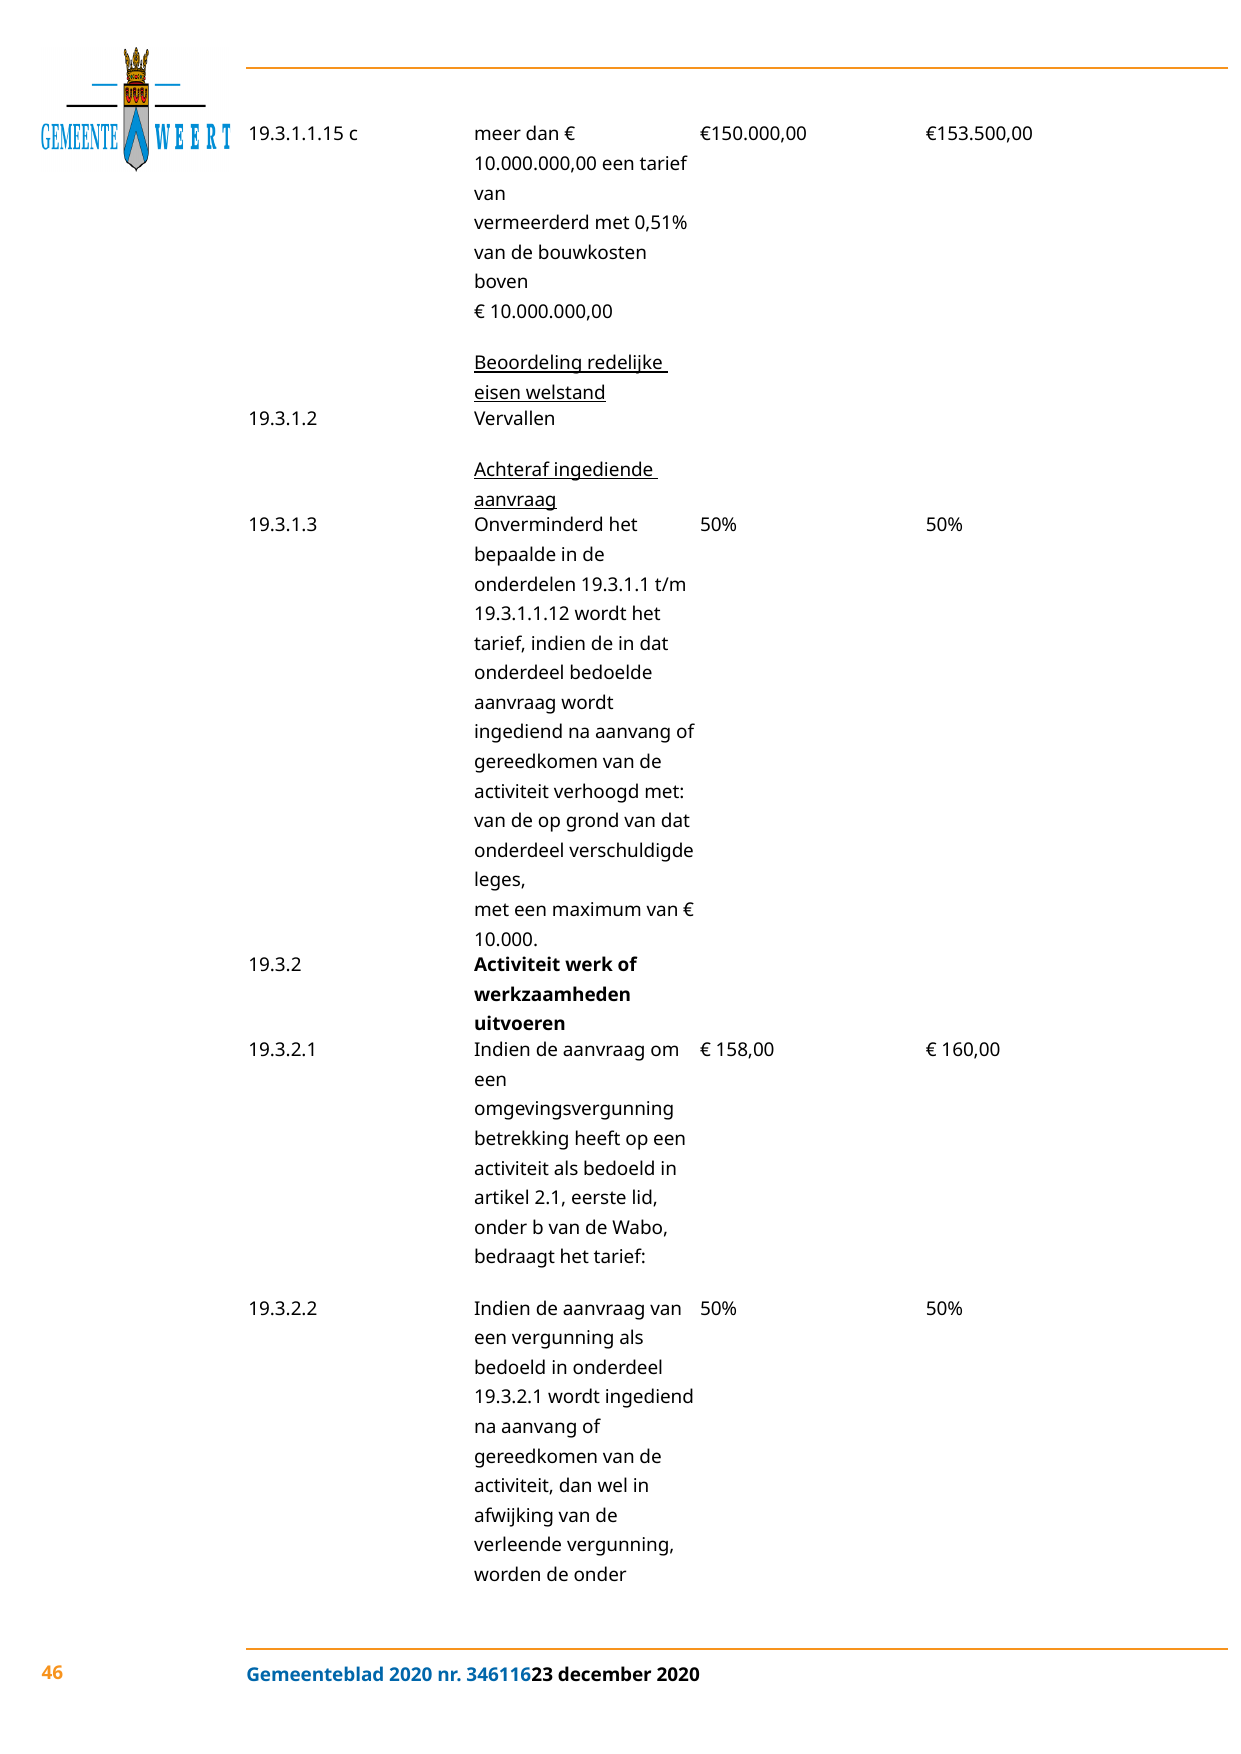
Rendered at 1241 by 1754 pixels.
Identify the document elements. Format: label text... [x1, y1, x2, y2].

table_cell [474, 431, 700, 456]
table_cell [926, 405, 1152, 431]
table_cell € 160,00 [926, 1036, 1152, 1269]
table_cell 19.3.1.1.15 c [248, 121, 474, 324]
table_cell [248, 350, 474, 405]
table_cell meer dan € 10.000.000,00 een tarief van vermeerderd met 0,51% van de bouwkosten boven € 10.000.000,00 [474, 121, 700, 324]
table_cell [474, 95, 700, 121]
table_cell [248, 431, 474, 456]
table_cell [248, 456, 474, 512]
table_cell [700, 350, 926, 405]
table_cell [926, 95, 1152, 121]
table_cell 19.3.2.2 [248, 1295, 474, 1587]
table_cell [700, 95, 926, 121]
table_cell € 158,00 [700, 1036, 926, 1269]
table_cell [248, 95, 474, 121]
table_cell 19.3.1.3 [248, 512, 474, 951]
table_cell [248, 1269, 474, 1295]
table_cell [474, 1269, 700, 1295]
table_cell [926, 1269, 1152, 1295]
table_cell [474, 324, 700, 349]
table_cell [926, 951, 1152, 1036]
table_cell [926, 456, 1152, 512]
table_cell 50% [700, 1295, 926, 1587]
table_cell [700, 324, 926, 349]
table_cell Indien de aanvraag van een vergunning als bedoeld in onderdeel 19.3.2.1 wordt ingediend na aanvang of gereedkomen van de activiteit, dan wel in afwijking van de verleende vergunning, worden de onder [474, 1295, 700, 1587]
table_cell Achteraf ingediende aanvraag [474, 456, 700, 512]
table_cell 50% [700, 512, 926, 951]
table_cell [700, 951, 926, 1036]
table_cell [926, 324, 1152, 349]
table_cell Activiteit werk of werkzaamheden uitvoeren [474, 951, 700, 1036]
table_cell 19.3.2.1 [248, 1036, 474, 1269]
table_cell [926, 431, 1152, 456]
table_cell 50% [926, 512, 1152, 951]
table_cell 19.3.1.2 [248, 405, 474, 431]
table_cell [700, 1269, 926, 1295]
table_cell Onverminderd het bepaalde in de onderdelen 19.3.1.1 t/m 19.3.1.1.12 wordt het tarief, indien de in dat onderdeel bedoelde aanvraag wordt ingediend na aanvang of gereedkomen van de activiteit verhoogd met: van de op grond van dat onderdeel verschuldigde leges, met een maximum van € 10.000. [474, 512, 700, 951]
table_cell 19.3.2 [248, 951, 474, 1036]
table_cell [926, 350, 1152, 405]
table_cell [700, 405, 926, 431]
table_cell €153.500,00 [926, 121, 1152, 324]
table_cell Beoordeling redelijke eisen welstand [474, 350, 700, 405]
table_cell [700, 456, 926, 512]
table_cell 50% [926, 1295, 1152, 1587]
picture [41, 47, 231, 172]
table_cell €150.000,00 [700, 121, 926, 324]
table_cell [248, 324, 474, 349]
table_cell Vervallen [474, 405, 700, 431]
table_cell [700, 431, 926, 456]
table_cell Indien de aanvraag om een omgevingsvergunning betrekking heeft op een activiteit als bedoeld in artikel 2.1, eerste lid, onder b van de Wabo, bedraagt het tarief: [474, 1036, 700, 1269]
